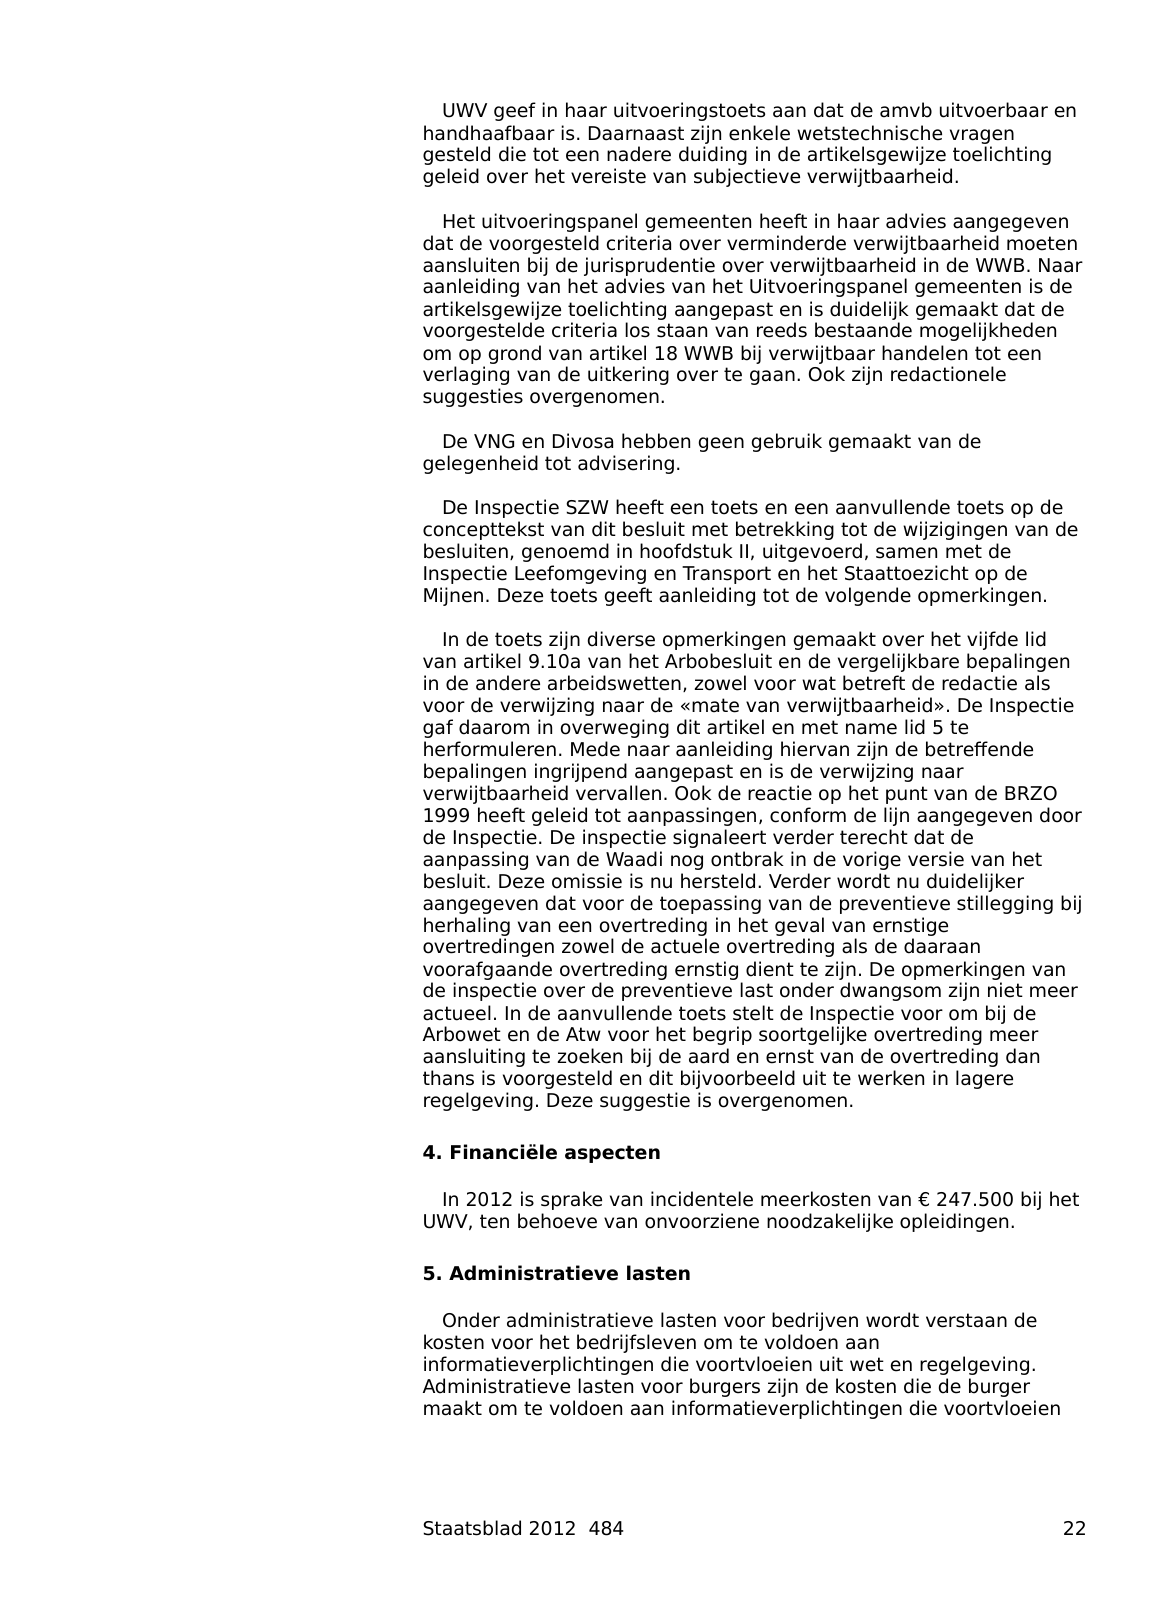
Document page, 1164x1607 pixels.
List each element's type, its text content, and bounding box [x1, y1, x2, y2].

subtitle 4. Financiële aspecten [422, 1142, 1087, 1164]
text De VNG en Divosa hebben geen gebruik gemaakt van de gelegenheid tot advisering. [422, 431, 1087, 474]
text De Inspectie SZW heeft een toets en een aanvullende toets op de concepttekst van dit besluit met betrekking tot de wijzigingen van de besluiten, genoemd in hoofdstuk II, uitgevoerd, samen met de Inspectie Leefomgeving en Transport en het Staattoezicht op de Mijnen. Deze toets geeft aanleiding tot de volgende opmerkingen. [422, 497, 1087, 607]
text Het uitvoeringspanel gemeenten heeft in haar advies aangegeven dat de voorgesteld criteria over verminderde verwijtbaarheid moeten aansluiten bij de jurisprudentie over verwijtbaarheid in de WWB. Naar aanleiding van het advies van het Uitvoeringspanel gemeenten is de artikelsgewijze toelichting aangepast en is duidelijk gemaakt dat de voorgestelde criteria los staan van reeds bestaande mogelijkheden om op grond van artikel 18 WWB bij verwijtbaar handelen tot een verlaging van de uitkering over te gaan. Ook zijn redactionele suggesties overgenomen. [422, 211, 1087, 408]
subtitle 5. Administratieve lasten [422, 1263, 1087, 1285]
text UWV geef in haar uitvoeringstoets aan dat de amvb uitvoerbaar en handhaafbaar is. Daarnaast zijn enkele wetstechnische vragen gesteld die tot een nadere duiding in de artikelsgewijze toelichting geleid over het vereiste van subjectieve verwijtbaarheid. [422, 100, 1087, 188]
text In de toets zijn diverse opmerkingen gemaakt over het vijfde lid van artikel 9.10a van het Arbobesluit en de vergelijkbare bepalingen in de andere arbeidswetten, zowel voor wat betreft de redactie als voor de verwijzing naar de «mate van verwijtbaarheid». De Inspectie gaf daarom in overweging dit artikel en met name lid 5 te herformuleren. Mede naar aanleiding hiervan zijn de betreffende bepalingen ingrijpend aangepast en is de verwijzing naar verwijtbaarheid vervallen. Ook de reactie op het punt van de BRZO 1999 heeft geleid tot aanpassingen, conform de lijn aangegeven door de Inspectie. De inspectie signaleert verder terecht dat de aanpassing van de Waadi nog ontbrak in de vorige versie van het besluit. Deze omissie is nu hersteld. Verder wordt nu duidelijker aangegeven dat voor de toepassing van de preventieve stillegging bij herhaling van een overtreding in het geval van ernstige overtredingen zowel de actuele overtreding als de daaraan voorafgaande overtreding ernstig dient te zijn. De opmerkingen van de inspectie over de preventieve last onder dwangsom zijn niet meer actueel. In de aanvullende toets stelt de Inspectie voor om bij de Arbowet en de Atw voor het begrip soortgelijke overtreding meer aansluiting te zoeken bij de aard en ernst van de overtreding dan thans is voorgesteld en dit bijvoorbeeld uit te werken in lagere regelgeving. Deze suggestie is overgenomen. [422, 629, 1087, 1112]
text In 2012 is sprake van incidentele meerkosten van € 247.500 bij het UWV, ten behoeve van onvoorziene noodzakelijke opleidingen. [422, 1189, 1087, 1233]
text Onder administratieve lasten voor bedrijven wordt verstaan de kosten voor het bedrijfsleven om te voldoen aan informatieverplichtingen die voortvloeien uit wet en regelgeving. Administratieve lasten voor burgers zijn de kosten die de burger maakt om te voldoen aan informatieverplichtingen die voortvloeien [422, 1310, 1087, 1420]
